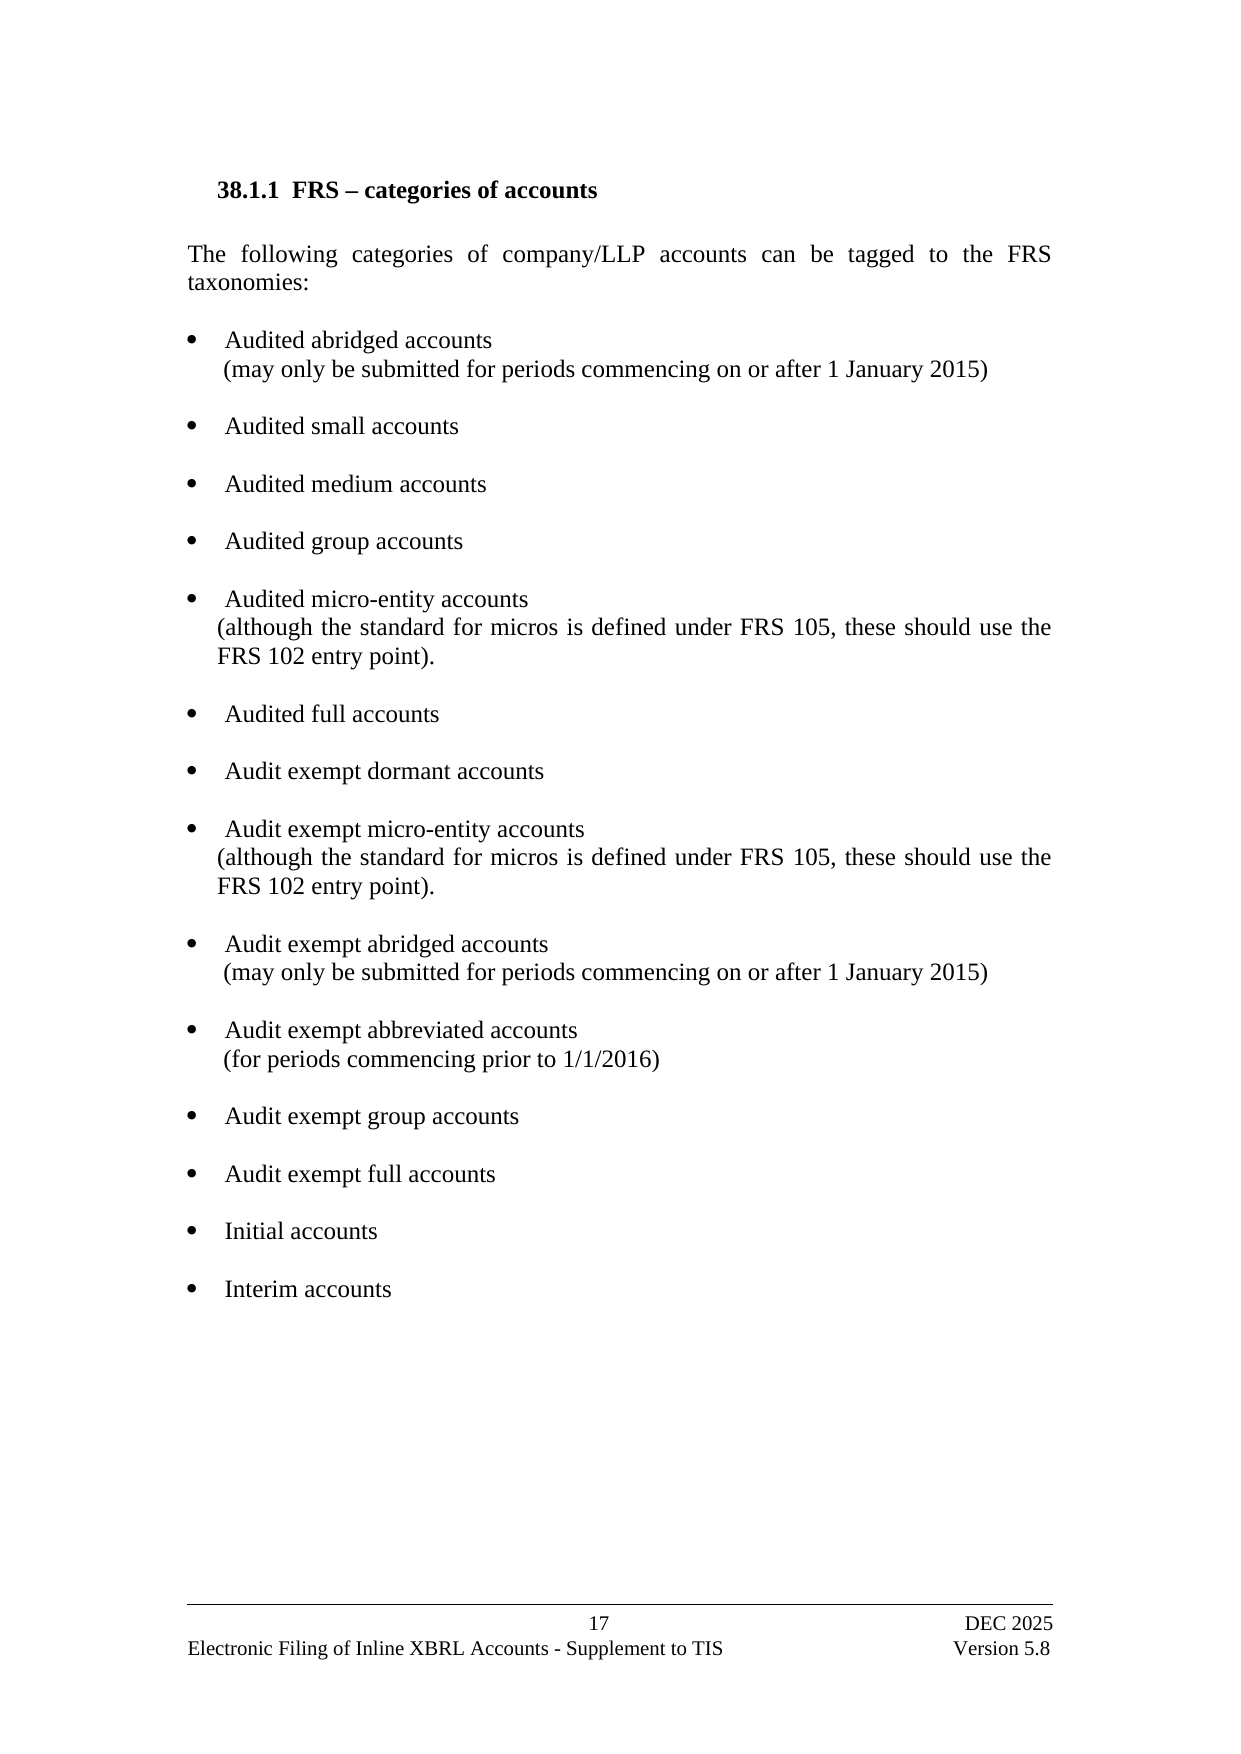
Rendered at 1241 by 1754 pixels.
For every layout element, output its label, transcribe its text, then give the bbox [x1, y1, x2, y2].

list Audit exempt micro-entity accounts [187, 814, 1053, 842]
text (for periods commencing prior to 1/1/2016) [217, 1044, 1053, 1072]
list Audited abridged accounts [187, 325, 1053, 354]
list Audit exempt dormant accounts [187, 756, 1053, 785]
list Audit exempt group accounts [187, 1101, 1053, 1130]
list Initial accounts [187, 1216, 1053, 1245]
text (may only be submitted for periods commencing on or after 1 January 2015) [217, 354, 1053, 382]
list Audit exempt abridged accounts [187, 929, 1053, 957]
list Audited group accounts [187, 526, 1053, 555]
subtitle FRS – categories of accounts [217, 175, 1053, 204]
list Audited micro-entity accounts [187, 584, 1053, 612]
list Interim accounts [187, 1274, 1053, 1302]
list Audited medium accounts [187, 469, 1053, 497]
list Audited full accounts [187, 699, 1053, 727]
list Audited small accounts [187, 411, 1053, 440]
text The following categories of company/LLP accounts can be tagged to the FRS taxonomies: [187, 239, 1053, 296]
text (although the standard for micros is defined under FRS 105, these should use the FRS 102 entry point). [217, 842, 1053, 900]
list Audit exempt abbreviated accounts [187, 1015, 1053, 1044]
list Audit exempt full accounts [187, 1159, 1053, 1187]
text (may only be submitted for periods commencing on or after 1 January 2015) [217, 957, 1053, 986]
text (although the standard for micros is defined under FRS 105, these should use the FRS 102 entry point). [217, 612, 1053, 670]
